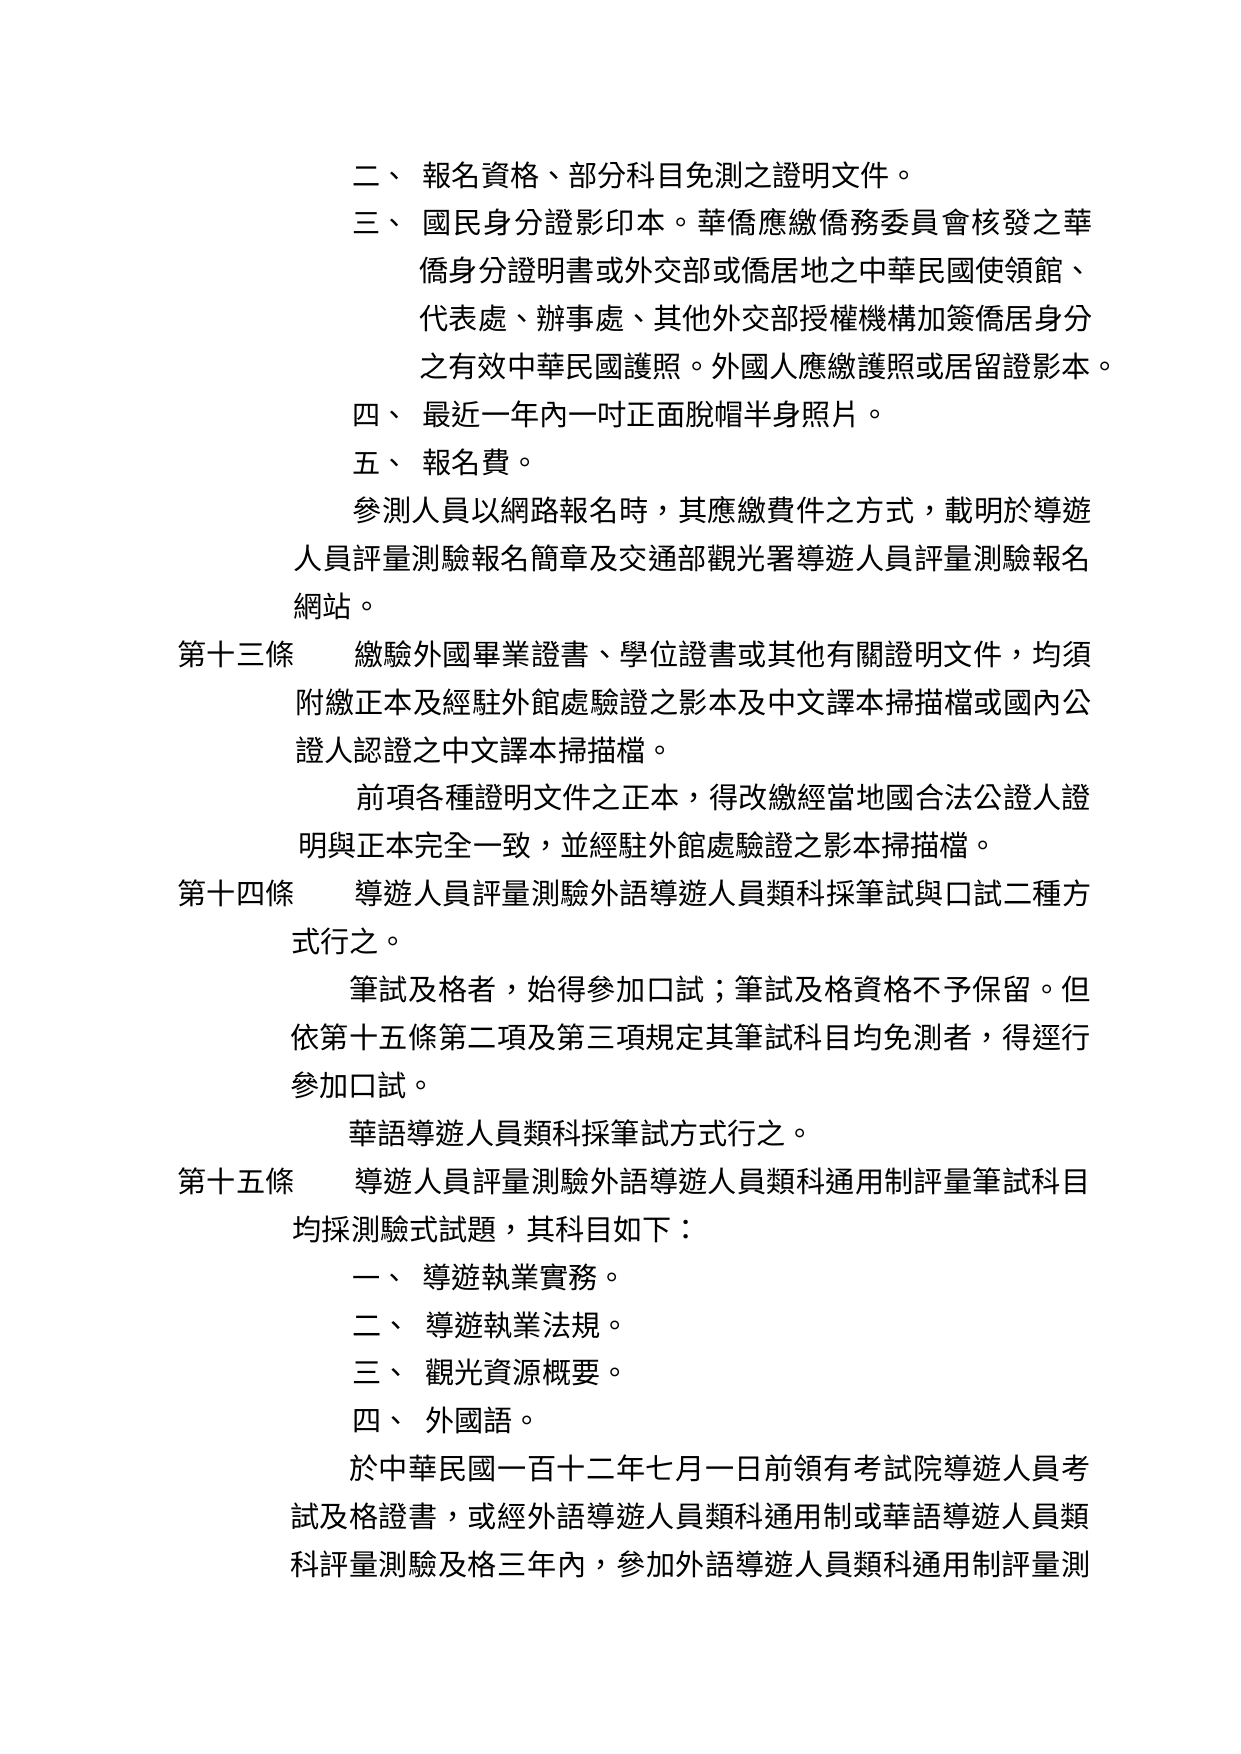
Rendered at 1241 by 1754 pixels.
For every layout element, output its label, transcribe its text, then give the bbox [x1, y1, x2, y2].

list 外國語。 [352, 1393, 1092, 1441]
text 第十三條 繳驗外國畢業證書、學位證書或其他有關證明文件，均須附繳正本及經駐外館處驗證之影本及中文譯本掃描檔或國內公證人認證之中文譯本掃描檔。 [177, 627, 1092, 771]
text 第十四條 導遊人員評量測驗外語導遊人員類科採筆試與口試二種方式行之。 [177, 866, 1092, 962]
text 參測人員以網路報名時，其應繳費件之方式，載明於導遊人員評量測驗報名簡章及交通部觀光署導遊人員評量測驗報名網站。 [209, 483, 1092, 627]
list 報名資格、部分科目免測之證明文件。 [352, 148, 1092, 196]
list 報名費。 [352, 435, 1092, 483]
text 於中華民國一百十二年七月一日前領有考試院導遊人員考試及格證書，或經外語導遊人員類科通用制或華語導遊人員類科評量測驗及格三年內，參加外語導遊人員類科通用制評量測 [202, 1441, 1092, 1585]
list 國民身分證影印本。華僑應繳僑務委員會核發之華僑身分證明書或外交部或僑居地之中華民國使領館、代表處、辦事處、其他外交部授權機構加簽僑居身分之有效中華民國護照。外國人應繳護照或居留證影本。 [352, 196, 1092, 387]
list 導遊執業實務。 [352, 1250, 1092, 1298]
list 導遊執業法規。 [352, 1298, 1092, 1346]
text 前項各種證明文件之正本，得改繳經當地國合法公證人證明與正本完全一致，並經駐外館處驗證之影本掃描檔。 [208, 771, 1092, 866]
text 第十五條 導遊人員評量測驗外語導遊人員類科通用制評量筆試科目均採測驗式試題，其科目如下： [177, 1154, 1092, 1250]
list 最近一年內一吋正面脫帽半身照片。 [352, 387, 1092, 435]
list 觀光資源概要。 [352, 1346, 1092, 1393]
text 華語導遊人員類科採筆試方式行之。 [202, 1106, 1092, 1154]
text 筆試及格者，始得參加口試；筆試及格資格不予保留。但依第十五條第二項及第三項規定其筆試科目均免測者，得逕行參加口試。 [202, 962, 1092, 1106]
